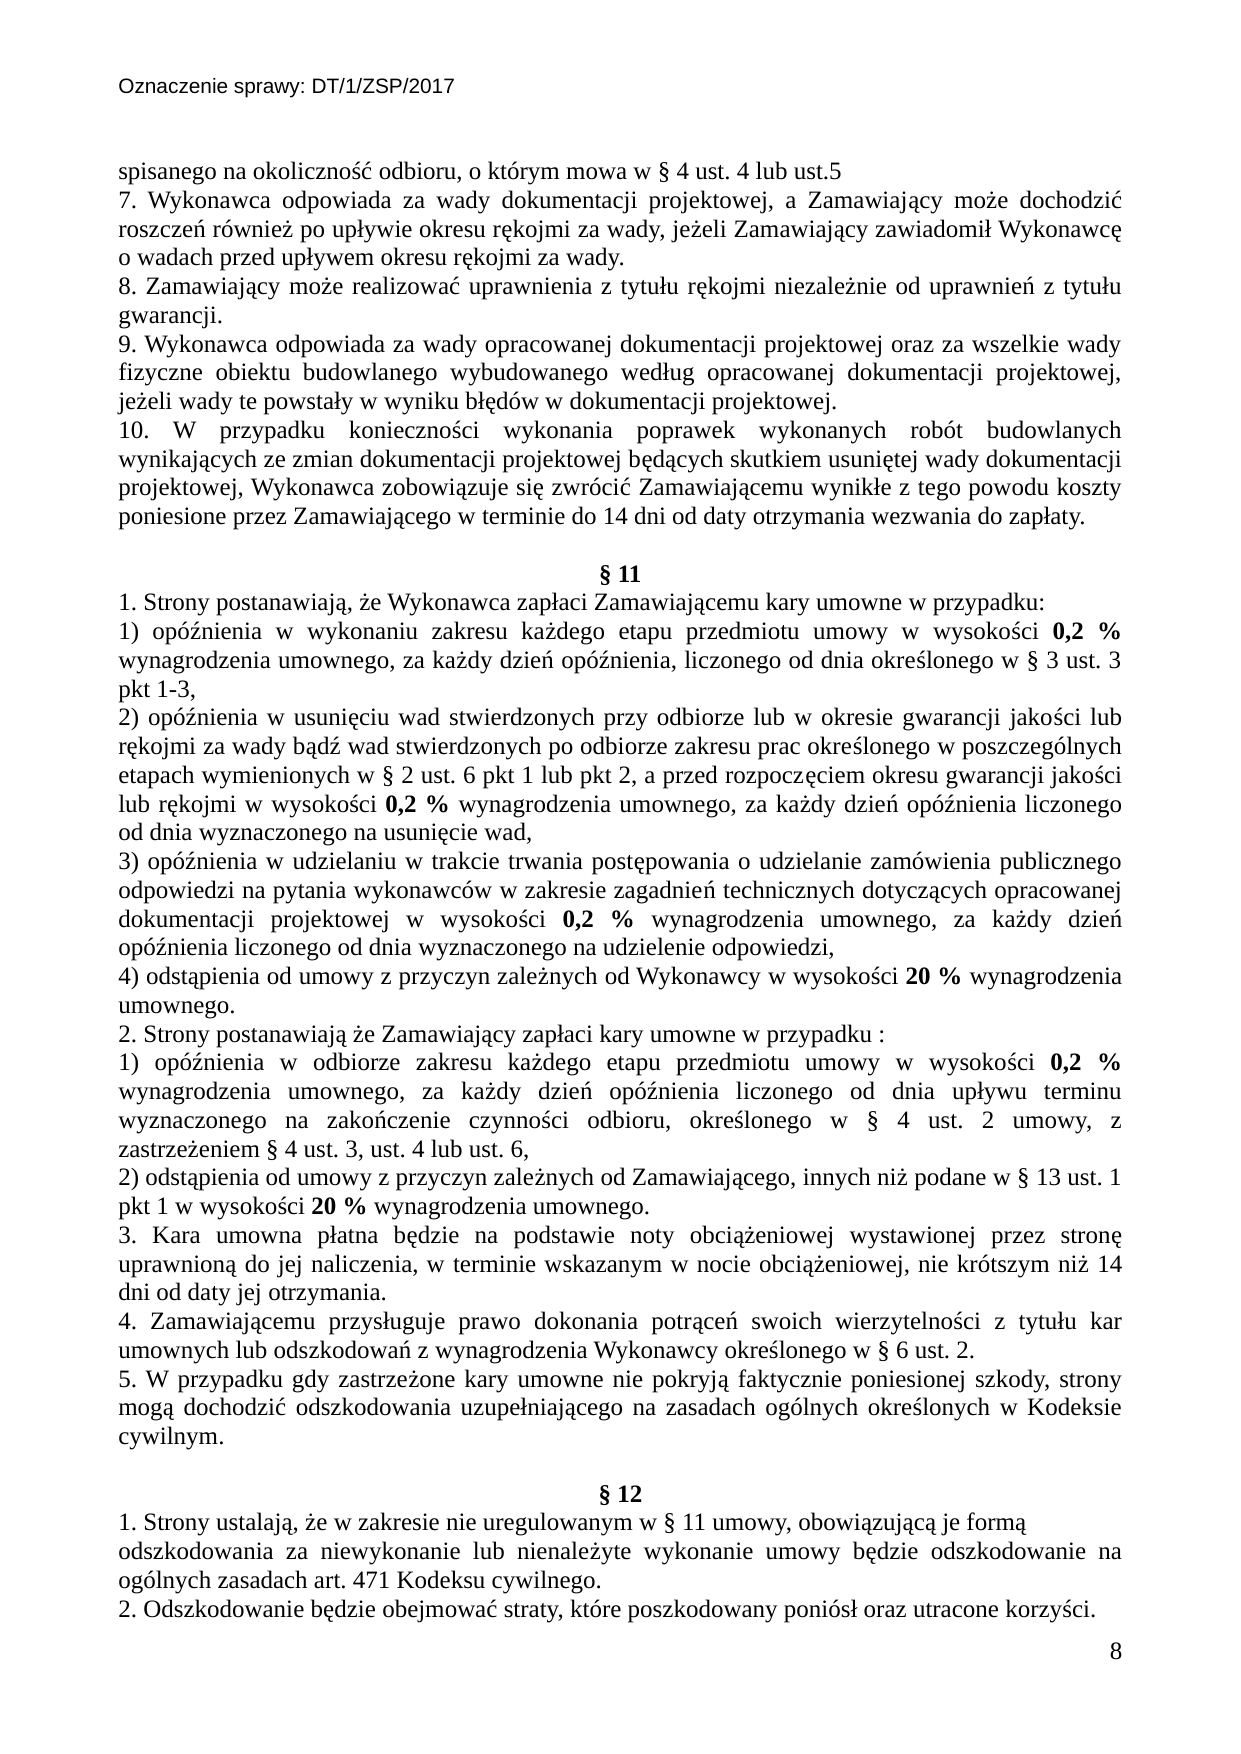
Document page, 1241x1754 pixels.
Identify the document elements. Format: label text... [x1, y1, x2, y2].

text 1) opóźnienia w odbiorze zakresu każdego etapu przedmiotu umowy w wysokości 0,2 % wynagrodzenia umownego, za każdy dzień opóźnienia liczonego od dnia upływu terminu wyznaczonego na zakończenie czynności odbioru, określonego w § 4 ust. 2 umowy, z zastrzeżeniem § 4 ust. 3, ust. 4 lub ust. 6, [118, 1047, 1122, 1162]
text § 11 [118, 559, 1122, 587]
text spisanego na okoliczność odbioru, o którym mowa w § 4 ust. 4 lub ust.5 [118, 156, 1122, 185]
text 2. Odszkodowanie będzie obejmować straty, które poszkodowany poniósł oraz utracone korzyści. [118, 1594, 1122, 1622]
text 2) opóźnienia w usunięciu wad stwierdzonych przy odbiorze lub w okresie gwarancji jakości lub rękojmi za wady bądź wad stwierdzonych po odbiorze zakresu prac określonego w poszczególnych etapach wymienionych w § 2 ust. 6 pkt 1 lub pkt 2, a przed rozpoczęciem okresu gwarancji jakości lub rękojmi w wysokości 0,2 % wynagrodzenia umownego, za każdy dzień opóźnienia liczonego od dnia wyznaczonego na usunięcie wad, [118, 702, 1122, 846]
text 1. Strony postanawiają, że Wykonawca zapłaci Zamawiającemu kary umowne w przypadku: [118, 587, 1122, 616]
text 7. Wykonawca odpowiada za wady dokumentacji projektowej, a Zamawiający może dochodzić roszczeń również po upływie okresu rękojmi za wady, jeżeli Zamawiający zawiadomił Wykonawcę o wadach przed upływem okresu rękojmi za wady. [118, 185, 1122, 271]
text 2. Strony postanawiają że Zamawiający zapłaci kary umowne w przypadku : [118, 1019, 1122, 1047]
text 1) opóźnienia w wykonaniu zakresu każdego etapu przedmiotu umowy w wysokości 0,2 % wynagrodzenia umownego, za każdy dzień opóźnienia, liczonego od dnia określonego w § 3 ust. 3 pkt 1-3, [118, 616, 1122, 702]
text 10. W przypadku konieczności wykonania poprawek wykonanych robót budowlanych wynikających ze zmian dokumentacji projektowej będących skutkiem usuniętej wady dokumentacji projektowej, Wykonawca zobowiązuje się zwrócić Zamawiającemu wynikłe z tego powodu koszty poniesione przez Zamawiającego w terminie do 14 dni od daty otrzymania wezwania do zapłaty. [118, 415, 1122, 530]
text § 12 [118, 1479, 1122, 1507]
text 2) odstąpienia od umowy z przyczyn zależnych od Zamawiającego, innych niż podane w § 13 ust. 1 pkt 1 w wysokości 20 % wynagrodzenia umownego. [118, 1162, 1122, 1220]
text 4) odstąpienia od umowy z przyczyn zależnych od Wykonawcy w wysokości 20 % wynagrodzenia umownego. [118, 961, 1122, 1019]
text 8. Zamawiający może realizować uprawnienia z tytułu rękojmi niezależnie od uprawnień z tytułu gwarancji. [118, 271, 1122, 329]
text 1. Strony ustalają, że w zakresie nie uregulowanym w § 11 umowy, obowiązującą je formą [118, 1507, 1122, 1536]
text odszkodowania za niewykonanie lub nienależyte wykonanie umowy będzie odszkodowanie na ogólnych zasadach art. 471 Kodeksu cywilnego. [118, 1536, 1122, 1594]
text 3) opóźnienia w udzielaniu w trakcie trwania postępowania o udzielanie zamówienia publicznego odpowiedzi na pytania wykonawców w zakresie zagadnień technicznych dotyczących opracowanej dokumentacji projektowej w wysokości 0,2 % wynagrodzenia umownego, za każdy dzień opóźnienia liczonego od dnia wyznaczonego na udzielenie odpowiedzi, [118, 846, 1122, 961]
text 9. Wykonawca odpowiada za wady opracowanej dokumentacji projektowej oraz za wszelkie wady fizyczne obiektu budowlanego wybudowanego według opracowanej dokumentacji projektowej, jeżeli wady te powstały w wyniku błędów w dokumentacji projektowej. [118, 329, 1122, 415]
text 5. W przypadku gdy zastrzeżone kary umowne nie pokryją faktycznie poniesionej szkody, strony mogą dochodzić odszkodowania uzupełniającego na zasadach ogólnych określonych w Kodeksie cywilnym. [118, 1364, 1122, 1450]
text 3. Kara umowna płatna będzie na podstawie noty obciążeniowej wystawionej przez stronę uprawnioną do jej naliczenia, w terminie wskazanym w nocie obciążeniowej, nie krótszym niż 14 dni od daty jej otrzymania. [118, 1220, 1122, 1306]
text 4. Zamawiającemu przysługuje prawo dokonania potrąceń swoich wierzytelności z tytułu kar umownych lub odszkodowań z wynagrodzenia Wykonawcy określonego w § 6 ust. 2. [118, 1306, 1122, 1364]
